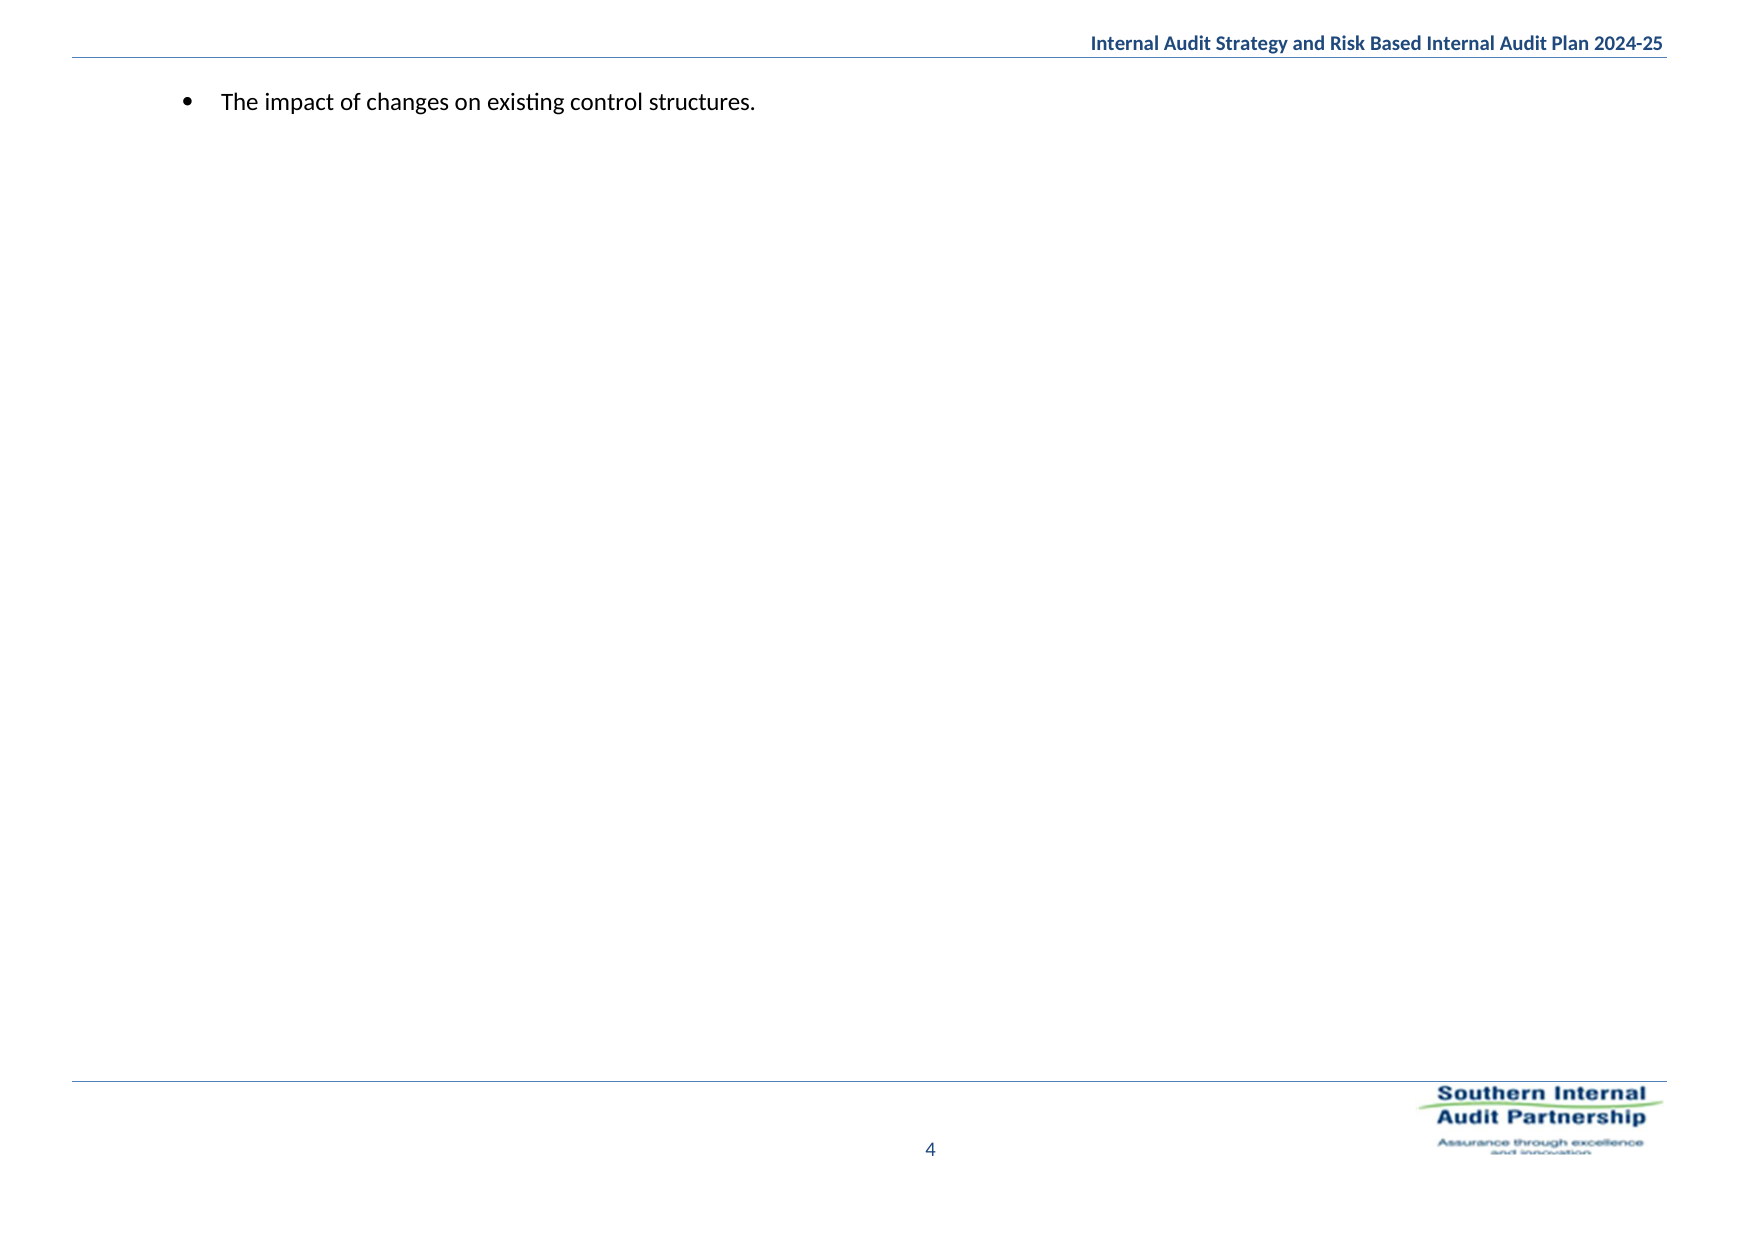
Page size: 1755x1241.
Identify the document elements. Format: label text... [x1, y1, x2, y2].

list The impact of changes on existing control structures. [183, 86, 1681, 116]
